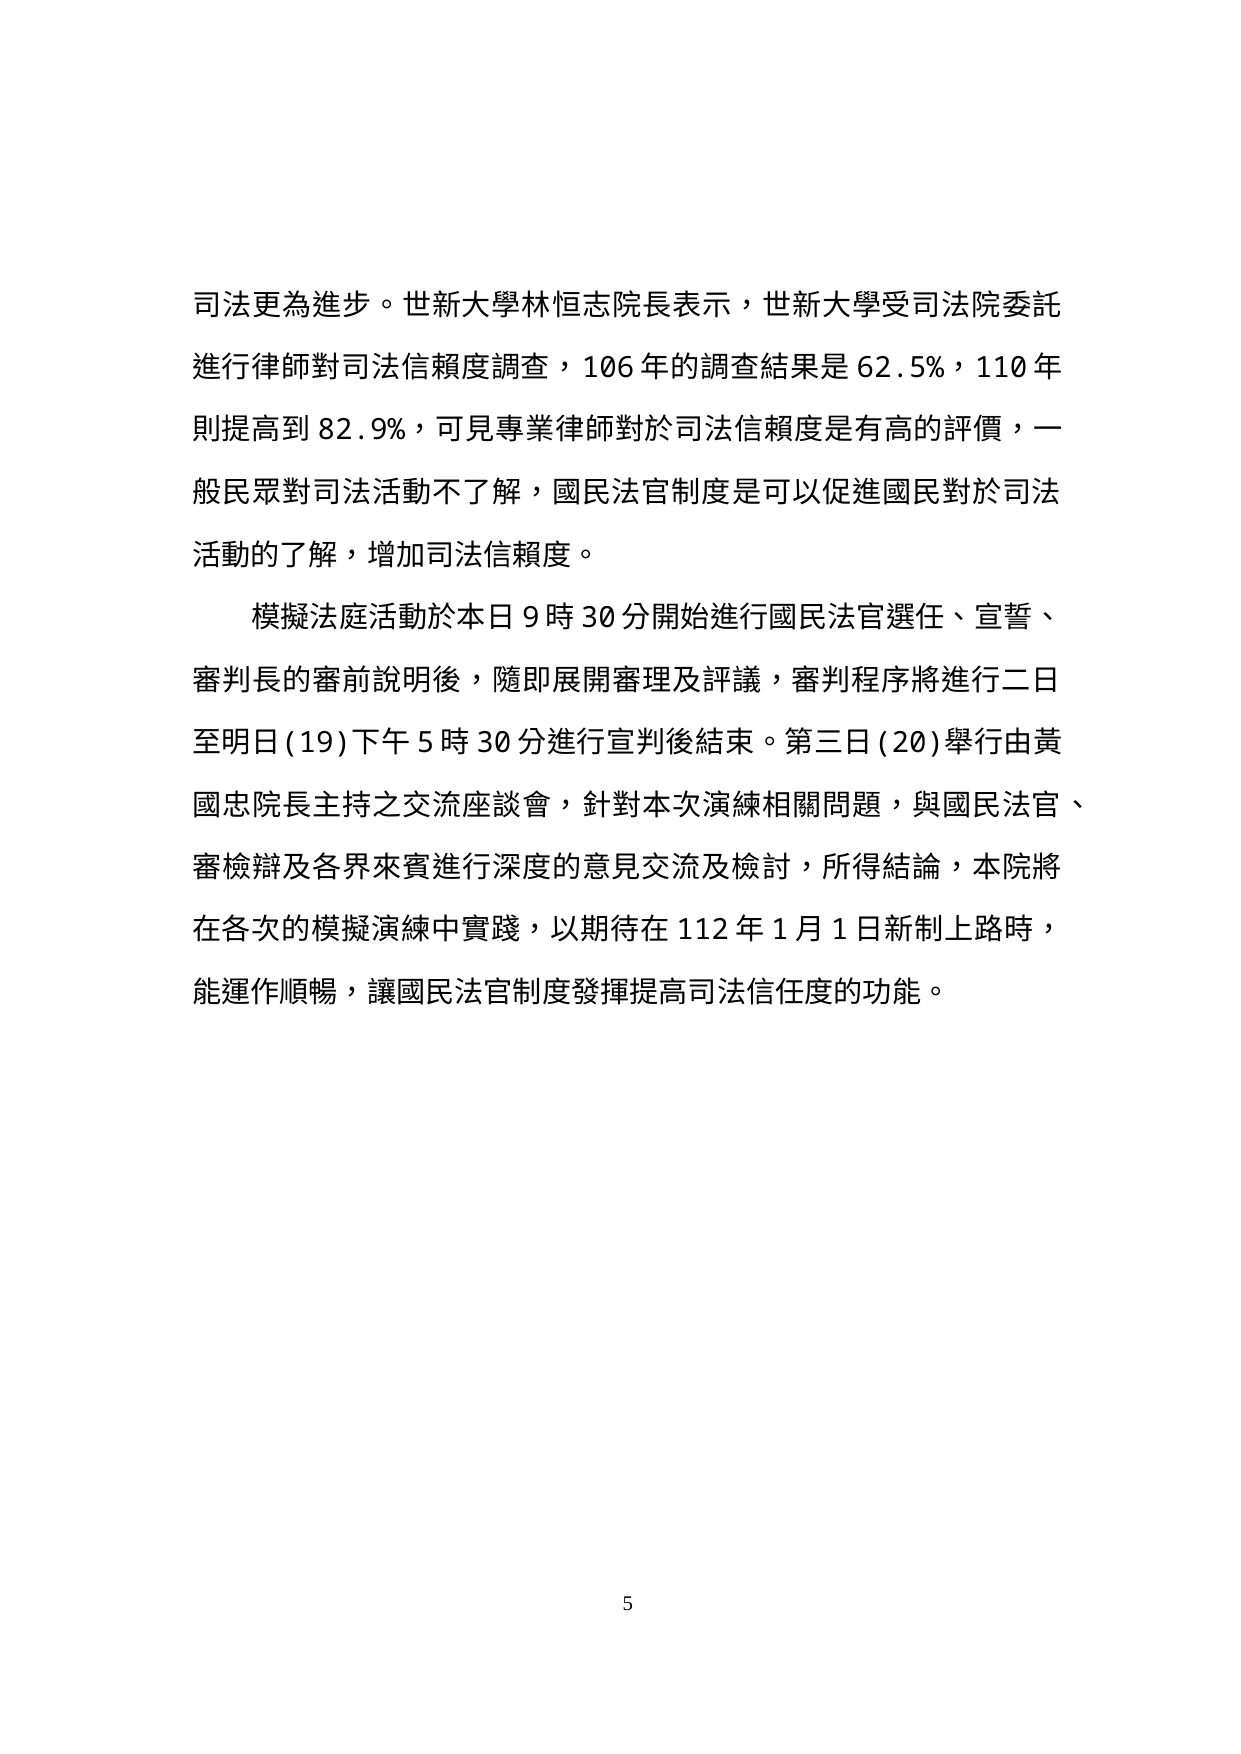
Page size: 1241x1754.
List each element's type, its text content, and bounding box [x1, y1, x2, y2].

text 模擬法庭活動開始前，本院黃國忠院長首先歡迎各界前來參與本次模擬法庭之來賓，並表示國民法官法庭的模擬，動用相當多的資源，為使模擬達到最佳效益，本次除正式演練之法官及國民法官外，另邀請法律系學者、年輕學子及未入選之候選國民法官等共組成4組影子團，觀看審判全程後各別進行評議，並在座談會中進行交流，以期集思廣益，讓模擬演練從不同視野，擷取更多資訊，發揮最佳效應，為國民法官制度正式上路時做好準備。考選部許舒翔部長則提及考選部在去年與考試院、司法院、法務部擬定法律專業人員資格及任用條例草案送到立法院，希望在法律專業人才的選拔及考試做成變革，未來法律人在通過考試後，再經過一年實務訓練，包含到法院、檢察機關及律師事務所實習，通過後取得律師資格，再由司法院選拔法官，法務部選拔檢察官，行政機關選拔法制人員，選拔出的優秀法律專業人才，能更加符合用人機關的需求，有助於未來司法審判的完善度，再配合國民法官制度的運行，更增加司法信任度。教育部學生事務及特殊教育司吳林輝司長則致詞感謝司法院在前進校園的國民法庭活動的推動，迄今已經將近三百多場次活動，專題演講部分已經四百多個場次，有四萬多人次參與，活動透過法官到校園內宣導，並提供道具及劇本，與學校方面配合，由學生擔任國民法官進行模擬，學生的印象都非常深刻，體會到審判與決定都是非常艱鉅的工作，從國民法官與法官間共同完成審判的過程，國民法官可以了解審判工作的艱鉅，法官也可以了解國民法官乃至一般民眾，對於案件可能有不同於法官的關心重點。教育部也有責任在學生走出校園前做好成為國民法官的準備工作，因此，除在公民教育的課程中有對於國民法官制度的介紹，而透過校園模擬的活動，讓老師也進一步就課程中的介紹有更深入的瞭解，達到最佳的教學效果。臺北地方檢察署檢察長林邦樑表示，國民法官新制對於檢察官是全新的挑戰，在公判庭上，檢察官要學習從文字轉為畫面，平面轉為立體的呈現方式，讓只有一紙起訴狀的國民法官，能透過審判程序建構出犯罪事實的原貌，感謝本院舉辦多次的擬真模擬法庭，讓檢察官有實戰經驗。台北律師公會理事長范瑞華律師致詞表示，目前臺北律師公會約有8千位會員，如果要達到百分之一的律師具備能力投入國民法庭的辯護工作，就必須有80人次以上參加模擬法庭，目前尚未達標，公會也希望盡可能呼籲更多律師參與擬真模擬法庭。政治大學法學院許政賢院長表示，認定事實與量刑是非常困難的工作，透過國民法庭讓國民參與審判，除引進國民法官不同角度的意見，也會促進國民對審判實務及法官工作的了解，增加司法的透明度及信任度。臺北大學法學院杜怡靜院長表示，因為參與法官評鑑的工作，了解法官工作的辛苦，但法官卻飽受敗訴當事人指摘不公平的申訴評鑑，藉著國民法官制度可以讓社會大眾了解法院的判決，增加信賴度，減少對法官不必要的申訴評鑑。東吳大學法學院莊永丞副院長則表示，法律系老師及學生藉由參與本次模擬法庭，讓老師在教學上及學生在未來選擇職業的路上有更進一步的認識。文化大學王志誠院長表示：國民法官制度讓國民參與接近司法重大案件，讓國民更了解審檢辯在工作上投入的心力，以及結論作成的艱辛，相信藉由國民法官制度讓人民更信賴司法也讓司法更為進步。世新大學林恒志院長表示，世新大學受司法院委託進行律師對司法信賴度調查，106年的調查結果是62.5%，110年則提高到82.9%，可見專業律師對於司法信賴度是有高的評價，一般民眾對司法活動不了解，國民法官制度是可以促進國民對於司法活動的了解，增加司法信賴度。 [192, 261, 1063, 573]
text 模擬法庭活動於本日9時30分開始進行國民法官選任、宣誓、審判長的審前說明後，隨即展開審理及評議，審判程序將進行二日至明日(19)下午5時30分進行宣判後結束。第三日(20)舉行由黃國忠院長主持之交流座談會，針對本次演練相關問題，與國民法官、審檢辯及各界來賓進行深度的意見交流及檢討，所得結論，本院將在各次的模擬演練中實踐，以期待在112年1月1日新制上路時，能運作順暢，讓國民法官制度發揮提高司法信任度的功能。 [192, 573, 1063, 1011]
